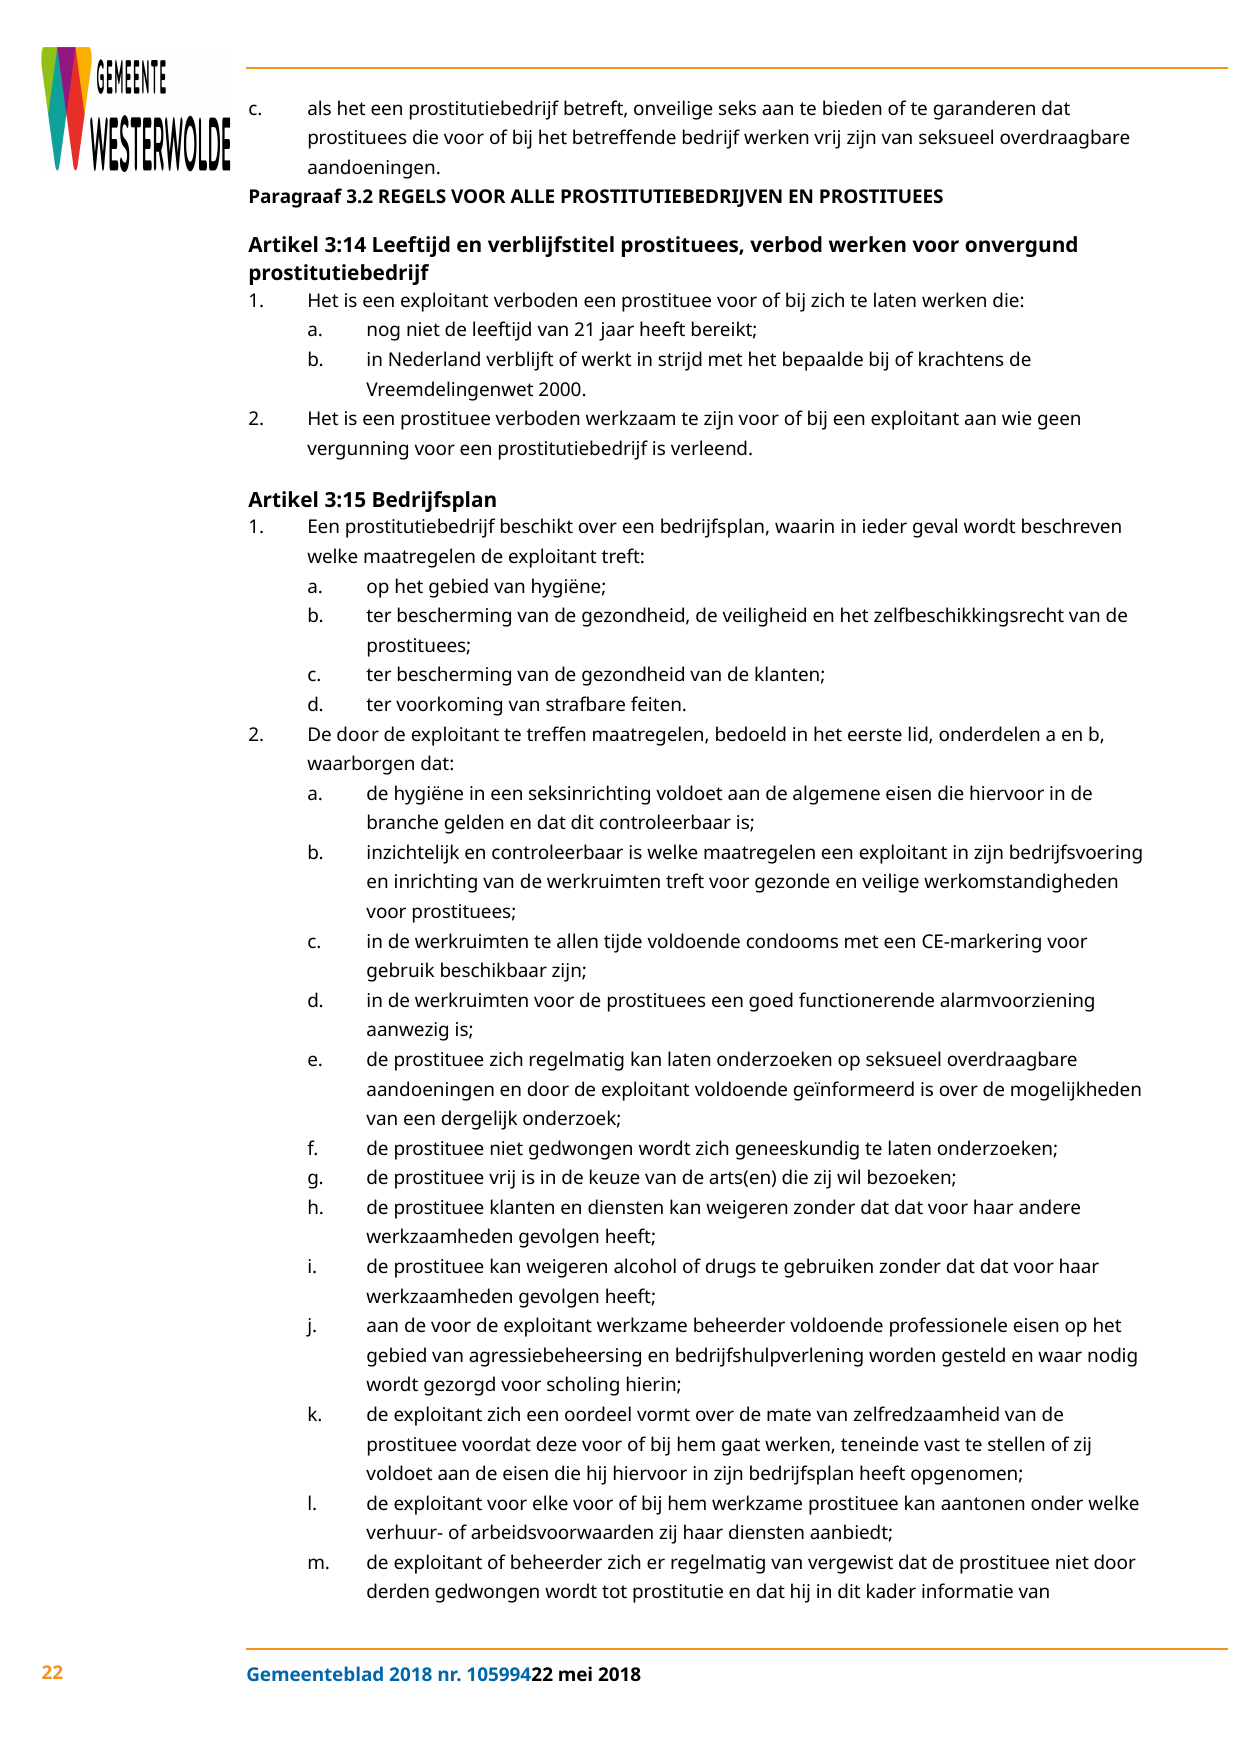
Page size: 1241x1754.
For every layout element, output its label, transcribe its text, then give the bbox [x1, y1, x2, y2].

list Het is een prostituee verboden werkzaam te zijn voor of bij een exploitant aan wie geen vergunning voor een prostitutiebedrijf is verleend. [248, 405, 1152, 461]
list inzichtelijk en controleerbaar is welke maatregelen een exploitant in zijn bedrijfsvoering en inrichting van de werkruimten treft voor gezonde en veilige werkomstandigheden voor prostituees; [307, 839, 1152, 924]
list de exploitant zich een oordeel vormt over de mate van zelfredzaamheid van de prostituee voordat deze voor of bij hem gaat werken, teneinde vast te stellen of zij voldoet aan de eisen die hij hiervoor in zijn bedrijfsplan heeft opgenomen; [307, 1401, 1152, 1486]
text Paragraaf 3.2 REGELS VOOR ALLE PROSTITUTIEBEDRIJVEN EN PROSTITUEES [248, 183, 1152, 209]
list de hygiëne in een seksinrichting voldoet aan de algemene eisen die hiervoor in de branche gelden en dat dit controleerbaar is; [307, 780, 1152, 835]
list de exploitant voor elke voor of bij hem werkzame prostituee kan aantonen onder welke verhuur- of arbeidsvoorwaarden zij haar diensten aanbiedt; [307, 1490, 1152, 1545]
list in de werkruimten te allen tijde voldoende condooms met een CE-markering voor gebruik beschikbaar zijn; [307, 928, 1152, 983]
list de exploitant of beheerder zich er regelmatig van vergewist dat de prostituee niet door derden gedwongen wordt tot prostitutie en dat hij in dit kader informatie van [307, 1549, 1152, 1604]
list ter bescherming van de gezondheid, de veiligheid en het zelfbeschikkingsrecht van de prostituees; [307, 602, 1152, 658]
list de prostituee zich regelmatig kan laten onderzoeken op seksueel overdraagbare aandoeningen en door de exploitant voldoende geïnformeerd is over de mogelijkheden van een dergelijk onderzoek; [307, 1046, 1152, 1131]
list als het een prostitutiebedrijf betreft, onveilige seks aan te bieden of te garanderen dat prostituees die voor of bij het betreffende bedrijf werken vrij zijn van seksueel overdraagbare aandoeningen. [248, 95, 1152, 180]
list op het gebied van hygiëne; [307, 573, 1152, 599]
list in Nederland verblijft of werkt in strijd met het bepaalde bij of krachtens de Vreemdelingenwet 2000. [307, 346, 1152, 401]
list de prostituee klanten en diensten kan weigeren zonder dat dat voor haar andere werkzaamheden gevolgen heeft; [307, 1194, 1152, 1249]
list De door de exploitant te treffen maatregelen, bedoeld in het eerste lid, onderdelen a en b, waarborgen dat: [248, 721, 1152, 776]
text Artikel 3:15 Bedrijfsplan [248, 485, 1152, 514]
list de prostituee vrij is in de keuze van de arts(en) die zij wil bezoeken; [307, 1164, 1152, 1190]
list de prostituee kan weigeren alcohol of drugs te gebruiken zonder dat dat voor haar werkzaamheden gevolgen heeft; [307, 1253, 1152, 1309]
list Het is een exploitant verboden een prostituee voor of bij zich te laten werken die: [248, 287, 1152, 313]
list ter bescherming van de gezondheid van de klanten; [307, 662, 1152, 687]
list ter voorkoming van strafbare feiten. [307, 691, 1152, 717]
text Artikel 3:14 Leeftijd en verblijfstitel prostituees, verbod werken voor onvergund prostitutiebedrijf [248, 230, 1152, 287]
list Een prostitutiebedrijf beschikt over een bedrijfsplan, waarin in ieder geval wordt beschreven welke maatregelen de exploitant treft: [248, 514, 1152, 569]
list nog niet de leeftijd van 21 jaar heeft bereikt; [307, 317, 1152, 342]
list de prostituee niet gedwongen wordt zich geneeskundig te laten onderzoeken; [307, 1135, 1152, 1161]
list in de werkruimten voor de prostituees een goed functionerende alarmvoorziening aanwezig is; [307, 987, 1152, 1042]
picture [41, 47, 231, 172]
list aan de voor de exploitant werkzame beheerder voldoende professionele eisen op het gebied van agressiebeheersing en bedrijfshulpverlening worden gesteld en waar nodig wordt gezorgd voor scholing hierin; [307, 1312, 1152, 1397]
